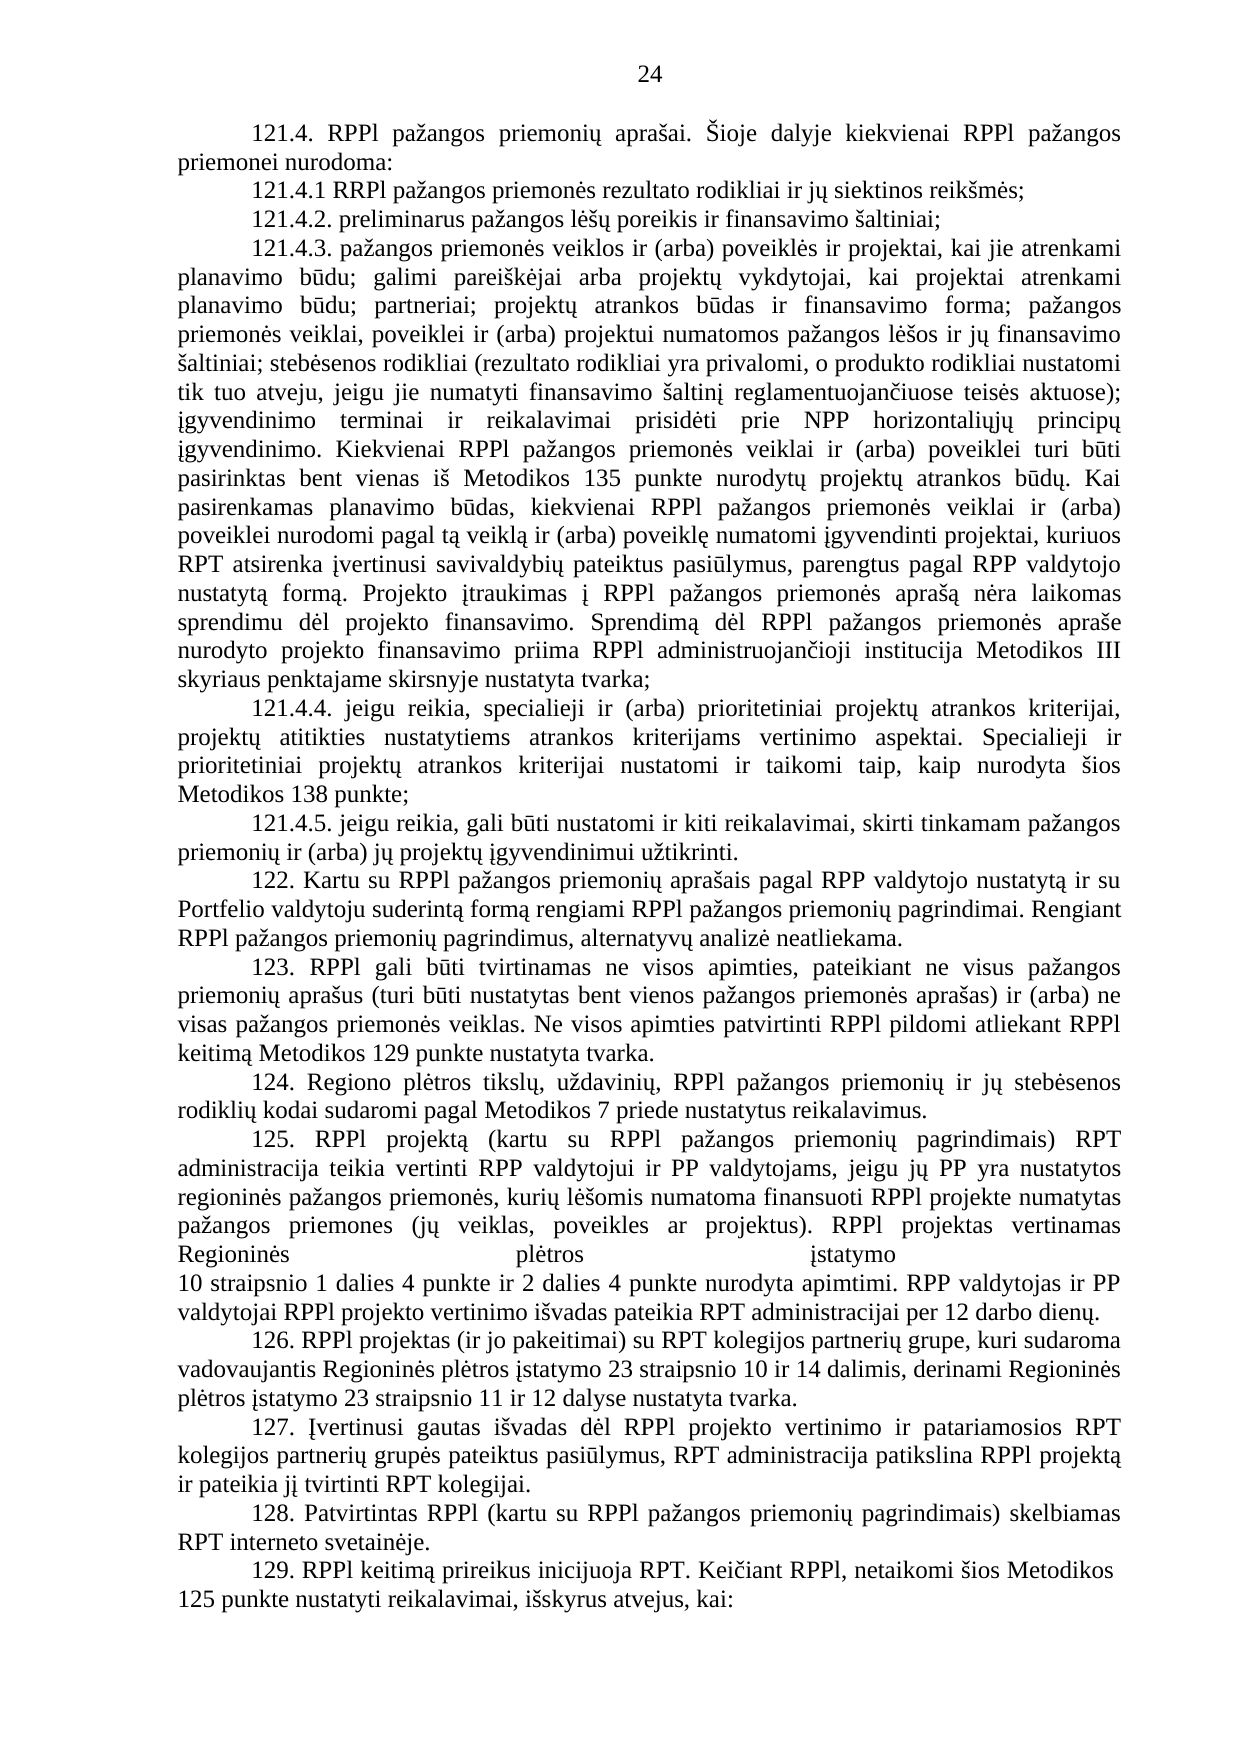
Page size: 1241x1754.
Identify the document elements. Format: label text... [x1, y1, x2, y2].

text 122. Kartu su RPPl pažangos priemonių aprašais pagal RPP valdytojo nustatytą ir su Portfelio valdytoju suderintą formą rengiami RPPl pažangos priemonių pagrindimai. Rengiant RPPl pažangos priemonių pagrindimus, alternatyvų analizė neatliekama. [177, 866, 1122, 952]
text 121.4.3. pažangos priemonės veiklos ir (arba) poveiklės ir projektai, kai jie atrenkami planavimo būdu; galimi pareiškėjai arba projektų vykdytojai, kai projektai atrenkami planavimo būdu; partneriai; projektų atrankos būdas ir finansavimo forma; pažangos priemonės veiklai, poveiklei ir (arba) projektui numatomos pažangos lėšos ir jų finansavimo šaltiniai; stebėsenos rodikliai (rezultato rodikliai yra privalomi, o produkto rodikliai nustatomi tik tuo atveju, jeigu jie numatyti finansavimo šaltinį reglamentuojančiuose teisės aktuose); įgyvendinimo terminai ir reikalavimai prisidėti prie NPP horizontaliųjų principų įgyvendinimo. Kiekvienai RPPl pažangos priemonės veiklai ir (arba) poveiklei turi būti pasirinktas bent vienas iš Metodikos 135 punkte nurodytų projektų atrankos būdų. Kai pasirenkamas planavimo būdas, kiekvienai RPPl pažangos priemonės veiklai ir (arba) poveiklei nurodomi pagal tą veiklą ir (arba) poveiklę numatomi įgyvendinti projektai, kuriuos RPT atsirenka įvertinusi savivaldybių pateiktus pasiūlymus, parengtus pagal RPP valdytojo nustatytą formą. Projekto įtraukimas į RPPl pažangos priemonės aprašą nėra laikomas sprendimu dėl projekto finansavimo. Sprendimą dėl RPPl pažangos priemonės apraše nurodyto projekto finansavimo priima RPPl administruojančioji institucija Metodikos III skyriaus penktajame skirsnyje nustatyta tvarka; [177, 233, 1122, 693]
text 129. RPPl keitimą prireikus inicijuoja RPT. Keičiant RPPl, netaikomi šios Metodikos 125 punkte nustatyti reikalavimai, išskyrus atvejus, kai: [177, 1556, 1122, 1613]
text 121.4.1 RRPl pažangos priemonės rezultato rodikliai ir jų siektinos reikšmės; [177, 176, 1122, 204]
text 125. RPPl projektą (kartu su RPPl pažangos priemonių pagrindimais) RPT administracija teikia vertinti RPP valdytojui ir PP valdytojams, jeigu jų PP yra nustatytos regioninės pažangos priemonės, kurių lėšomis numatoma finansuoti RPPl projekte numatytas pažangos priemones (jų veiklas, poveikles ar projektus). RPPl projektas vertinamas Regioninės plėtros įstatymo 10 straipsnio 1 dalies 4 punkte ir 2 dalies 4 punkte nurodyta apimtimi. RPP valdytojas ir PP valdytojai RPPl projekto vertinimo išvadas pateikia RPT administracijai per 12 darbo dienų. [177, 1124, 1122, 1326]
text 121.4.4. jeigu reikia, specialieji ir (arba) prioritetiniai projektų atrankos kriterijai, projektų atitikties nustatytiems atrankos kriterijams vertinimo aspektai. Specialieji ir prioritetiniai projektų atrankos kriterijai nustatomi ir taikomi taip, kaip nurodyta šios Metodikos 138 punkte; [177, 693, 1122, 808]
text 124. Regiono plėtros tikslų, uždavinių, RPPl pažangos priemonių ir jų stebėsenos rodiklių kodai sudaromi pagal Metodikos 7 priede nustatytus reikalavimus. [177, 1067, 1122, 1124]
text 126. RPPl projektas (ir jo pakeitimai) su RPT kolegijos partnerių grupe, kuri sudaroma vadovaujantis Regioninės plėtros įstatymo 23 straipsnio 10 ir 14 dalimis, derinami Regioninės plėtros įstatymo 23 straipsnio 11 ir 12 dalyse nustatyta tvarka. [177, 1326, 1122, 1412]
text 123. RPPl gali būti tvirtinamas ne visos apimties, pateikiant ne visus pažangos priemonių aprašus (turi būti nustatytas bent vienos pažangos priemonės aprašas) ir (arba) ne visas pažangos priemonės veiklas. Ne visos apimties patvirtinti RPPl pildomi atliekant RPPl keitimą Metodikos 129 punkte nustatyta tvarka. [177, 952, 1122, 1067]
text 121.4.2. preliminarus pažangos lėšų poreikis ir finansavimo šaltiniai; [177, 204, 1122, 233]
text 128. Patvirtintas RPPl (kartu su RPPl pažangos priemonių pagrindimais) skelbiamas RPT interneto svetainėje. [177, 1498, 1122, 1556]
text 121.4. RPPl pažangos priemonių aprašai. Šioje dalyje kiekvienai RPPl pažangos priemonei nurodoma: [177, 118, 1122, 176]
text 121.4.5. jeigu reikia, gali būti nustatomi ir kiti reikalavimai, skirti tinkamam pažangos priemonių ir (arba) jų projektų įgyvendinimui užtikrinti. [177, 808, 1122, 866]
text 127. Įvertinusi gautas išvadas dėl RPPl projekto vertinimo ir patariamosios RPT kolegijos partnerių grupės pateiktus pasiūlymus, RPT administracija patikslina RPPl projektą ir pateikia jį tvirtinti RPT kolegijai. [177, 1412, 1122, 1498]
